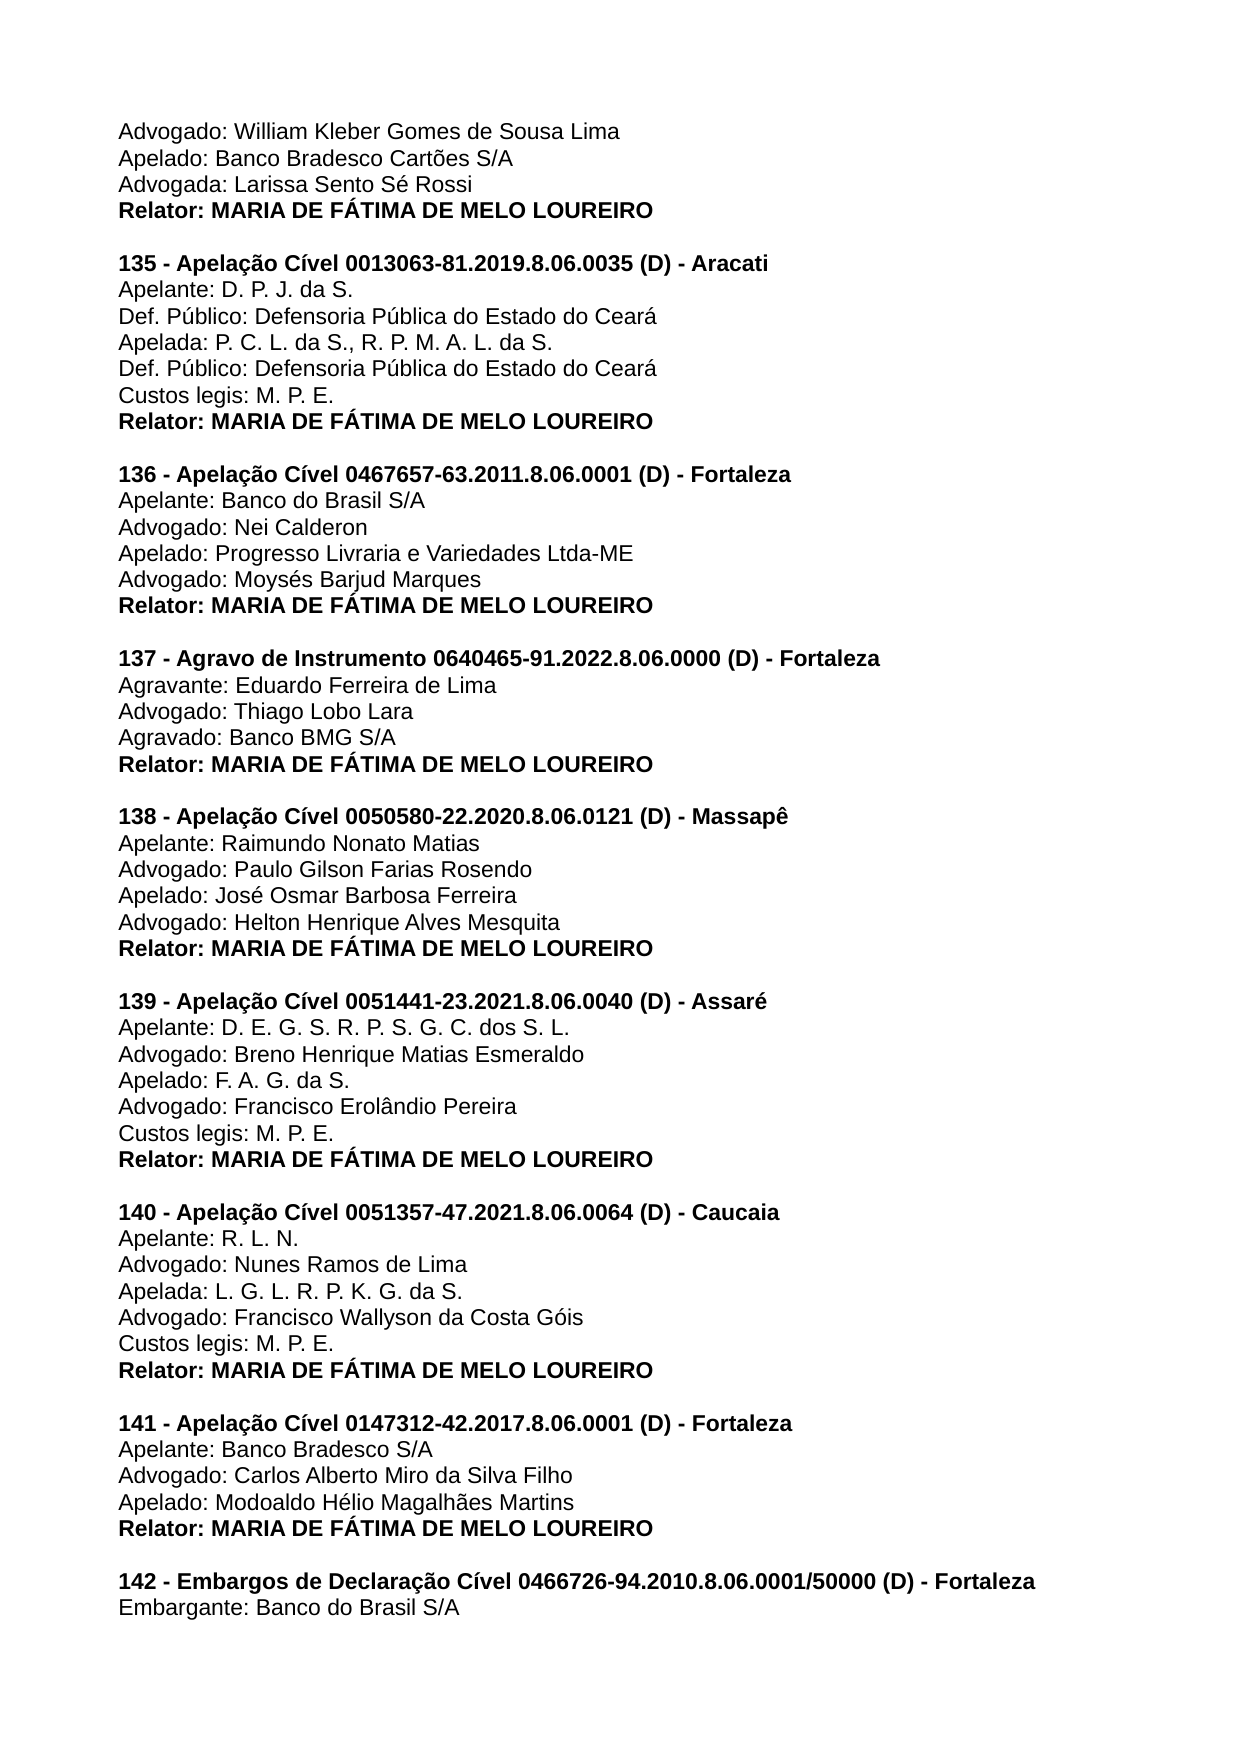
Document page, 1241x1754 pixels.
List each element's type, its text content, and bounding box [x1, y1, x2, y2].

text Relator: MARIA DE FÁTIMA DE MELO LOUREIRO [118, 197, 1122, 223]
text 141 - Apelação Cível 0147312-42.2017.8.06.0001 (D) - Fortaleza [118, 1409, 1122, 1436]
text Advogado: Francisco Wallyson da Costa Góis [118, 1304, 1122, 1330]
text Relator: MARIA DE FÁTIMA DE MELO LOUREIRO [118, 935, 1122, 961]
text Advogado: Breno Henrique Matias Esmeraldo [118, 1041, 1122, 1067]
text Apelada: L. G. L. R. P. K. G. da S. [118, 1278, 1122, 1304]
text Advogada: Larissa Sento Sé Rossi [118, 171, 1122, 197]
text Relator: MARIA DE FÁTIMA DE MELO LOUREIRO [118, 1146, 1122, 1172]
text 140 - Apelação Cível 0051357-47.2021.8.06.0064 (D) - Caucaia [118, 1199, 1122, 1225]
text Custos legis: M. P. E. [118, 382, 1122, 408]
text Advogado: Francisco Erolândio Pereira [118, 1093, 1122, 1119]
text Apelado: José Osmar Barbosa Ferreira [118, 882, 1122, 909]
text Advogado: Nei Calderon [118, 513, 1122, 540]
text Apelado: F. A. G. da S. [118, 1067, 1122, 1093]
text Apelante: D. E. G. S. R. P. S. G. C. dos S. L. [118, 1014, 1122, 1041]
text Advogado: Paulo Gilson Farias Rosendo [118, 856, 1122, 882]
text Relator: MARIA DE FÁTIMA DE MELO LOUREIRO [118, 1357, 1122, 1383]
text Apelante: Banco Bradesco S/A [118, 1436, 1122, 1462]
text Def. Público: Defensoria Pública do Estado do Ceará [118, 355, 1122, 382]
text Advogado: Helton Henrique Alves Mesquita [118, 909, 1122, 935]
text Relator: MARIA DE FÁTIMA DE MELO LOUREIRO [118, 1515, 1122, 1541]
text 138 - Apelação Cível 0050580-22.2020.8.06.0121 (D) - Massapê [118, 803, 1122, 830]
text Agravado: Banco BMG S/A [118, 724, 1122, 751]
text Advogado: Carlos Alberto Miro da Silva Filho [118, 1462, 1122, 1488]
text 136 - Apelação Cível 0467657-63.2011.8.06.0001 (D) - Fortaleza [118, 461, 1122, 487]
text Apelado: Banco Bradesco Cartões S/A [118, 144, 1122, 171]
text Apelante: Raimundo Nonato Matias [118, 830, 1122, 856]
text Relator: MARIA DE FÁTIMA DE MELO LOUREIRO [118, 751, 1122, 777]
text Apelante: R. L. N. [118, 1225, 1122, 1251]
text Relator: MARIA DE FÁTIMA DE MELO LOUREIRO [118, 408, 1122, 434]
text Advogado: Moysés Barjud Marques [118, 566, 1122, 592]
text Def. Público: Defensoria Pública do Estado do Ceará [118, 303, 1122, 329]
text Advogado: Nunes Ramos de Lima [118, 1251, 1122, 1278]
text 135 - Apelação Cível 0013063-81.2019.8.06.0035 (D) - Aracati [118, 250, 1122, 276]
text Embargante: Banco do Brasil S/A [118, 1594, 1122, 1620]
text Agravante: Eduardo Ferreira de Lima [118, 672, 1122, 698]
text Advogado: Thiago Lobo Lara [118, 698, 1122, 724]
text Apelada: P. C. L. da S., R. P. M. A. L. da S. [118, 329, 1122, 355]
text Apelado: Progresso Livraria e Variedades Ltda-ME [118, 540, 1122, 566]
text 139 - Apelação Cível 0051441-23.2021.8.06.0040 (D) - Assaré [118, 988, 1122, 1014]
text Advogado: William Kleber Gomes de Sousa Lima [118, 118, 1122, 144]
text Apelado: Modoaldo Hélio Magalhães Martins [118, 1488, 1122, 1515]
text Custos legis: M. P. E. [118, 1330, 1122, 1357]
text 142 - Embargos de Declaração Cível 0466726-94.2010.8.06.0001/50000 (D) - Fortaleza [118, 1568, 1122, 1594]
text Apelante: Banco do Brasil S/A [118, 487, 1122, 513]
text Relator: MARIA DE FÁTIMA DE MELO LOUREIRO [118, 592, 1122, 619]
text Apelante: D. P. J. da S. [118, 276, 1122, 303]
text 137 - Agravo de Instrumento 0640465-91.2022.8.06.0000 (D) - Fortaleza [118, 645, 1122, 672]
text Custos legis: M. P. E. [118, 1119, 1122, 1146]
